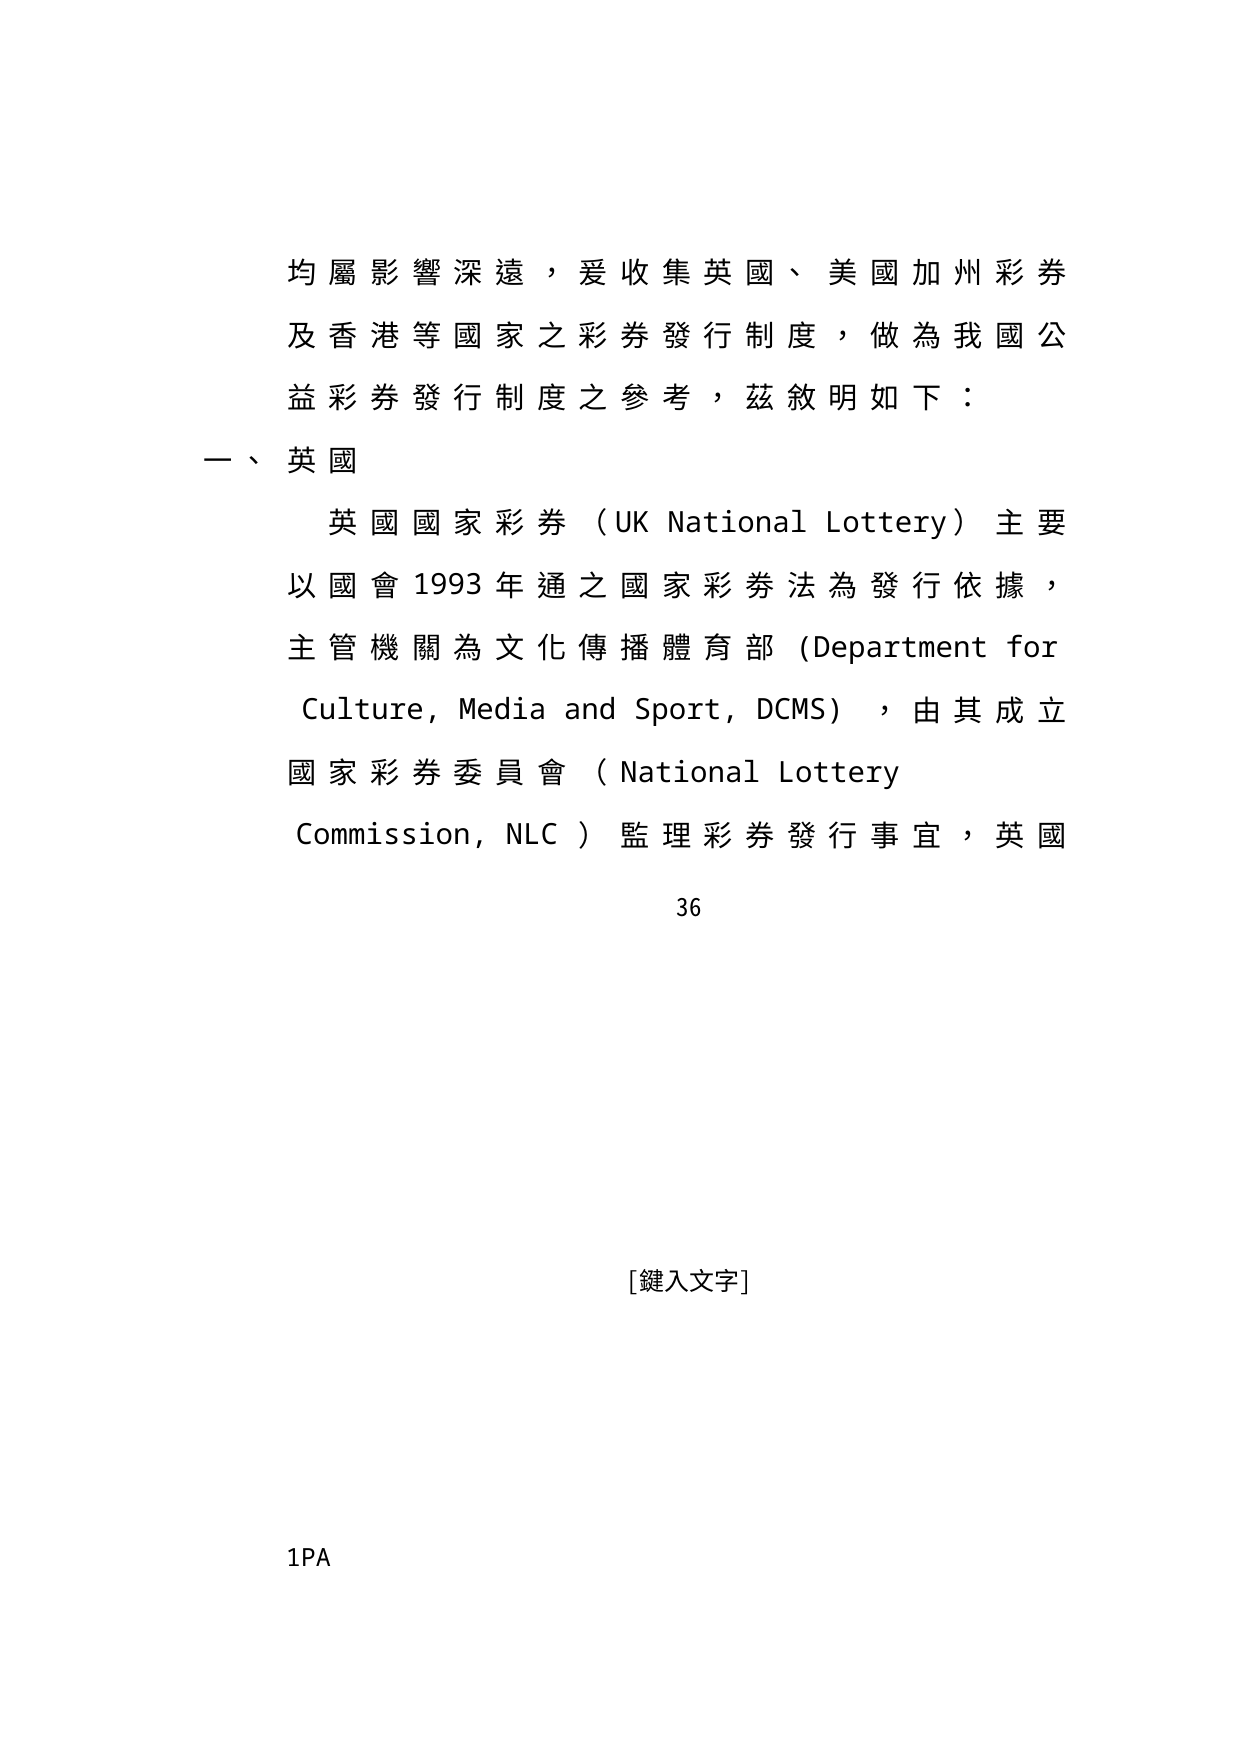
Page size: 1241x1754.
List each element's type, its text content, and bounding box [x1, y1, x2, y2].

text 一、英國 [197, 417, 1072, 479]
text 世界各國發行彩券目的包括抑制非法賭博，兼可增加政府財政收入，其中英國完善之彩券制度及管理制度為各國效法之對象；美國加州彩券行之有年，且盈餘用於教育用途深具特色；香港由賽馬會經營之博彩事業，其對香港不論在稅收貢獻及慈善事業之投入上均屬影響深遠，爰收集英國、美國加州彩券及香港等國家之彩券發行制度，做為我國公益彩券發行制度之參考，茲敘明如下： [256, 229, 1072, 417]
text 英國國家彩券（UK National Lottery）主要以國會1993年通之國家彩劵法為發行依據，主管機關為文化傳播體育部(Department for Culture, Media and Sport, DCMS)，由其成立國家彩券委員會（National Lottery Commission, NLC）監理彩券發行事宜，英國國家彩券係採公辦民營方式進行，於1994 年由政府委託Camelot 公司經營。國家彩券收入之分配百分比如下：獎金(50％)、公益盈餘(28％)、政府彩券發行收入(12％)、經銷商佣金(5％)、營運成本(4.5％)、發行機關利潤(0.5％)，其中公益盈餘須先撥入國家彩劵分配基金（National Lottery Distribution Fund），再由其分配予由文化傳播體育部成立之13個獨立分配單位(Good Causes Distributors)進行實際運用，這13 個獨立單位分別是：英格蘭藝術委員會、威爾斯藝術委員會、北愛爾蘭藝術委員會、大樂透基金、英國電影中心、蘇格蘭創新委員會、古蹟維護彩劵基金、奧林匹克彩劵分配委員會、英格蘭運動委員會、北愛爾蘭運動委員會、蘇格蘭運動委員會、威爾斯運動委員會、及英國運動委員會等單位，運用構面包括藝術文化、慈善團體、文化遺產、體育、健康、教育、環境等，該13個單位負責公益盈餘之分配運用及監理。2012 年4月起，英國國家彩劵分配給各構面的比率為：1.健康、教育、環境保護、慈善事業占 40％、2.運動占 20％、3.藝術占20％、4.古蹟維護占 20％， 以13個獨立單位中每年度經手金額最高者大樂透基金會為例，該基金會每年約獲得6億英磅之公益盈餘，占公益盈餘之40％左右，經費主要用於健康、教育、環境保護與慈善目的相關之計畫。 [256, 479, 1072, 854]
